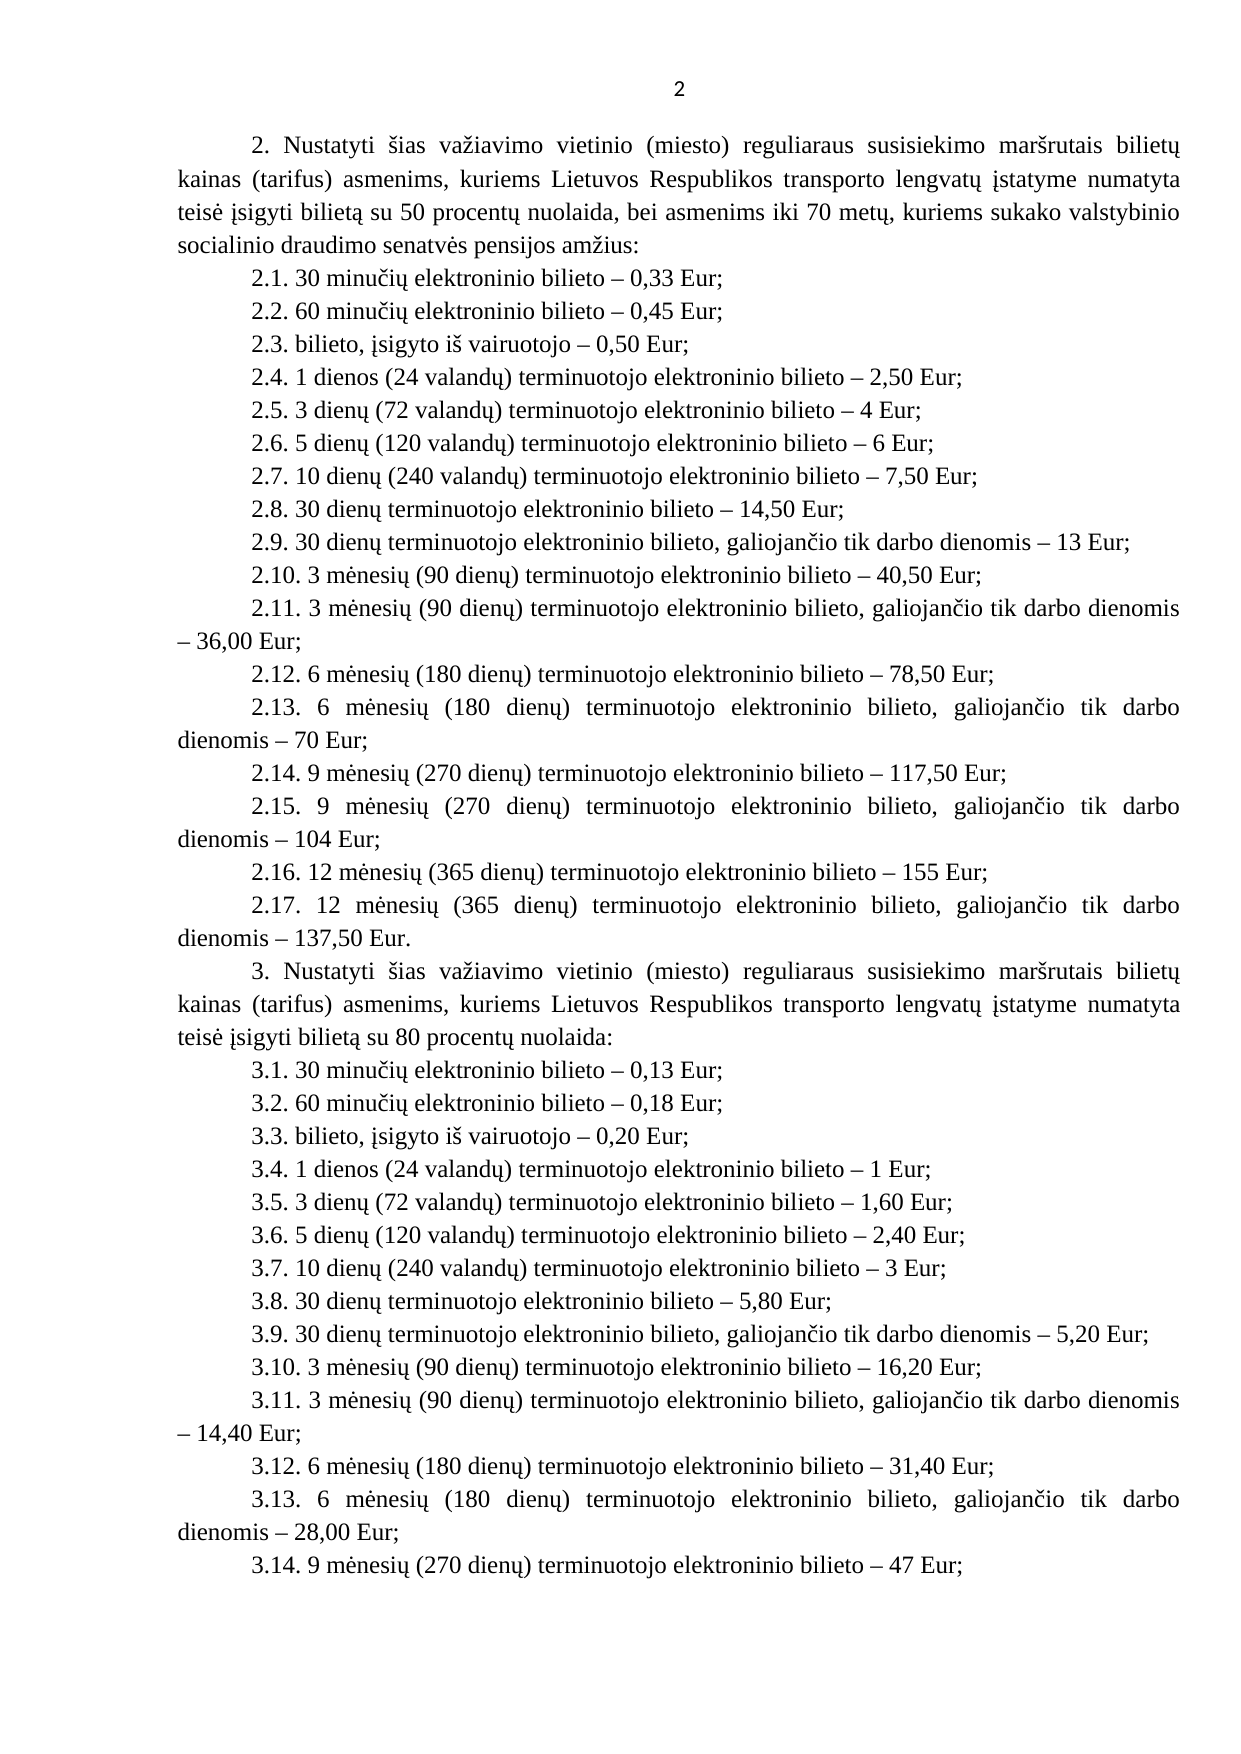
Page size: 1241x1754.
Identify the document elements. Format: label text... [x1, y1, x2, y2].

text 2.15. 9 mėnesių (270 dienų) terminuotojo elektroninio bilieto, galiojančio tik darbo dienomis – 104 Eur; [177, 791, 1181, 853]
text 2.16. 12 mėnesių (365 dienų) terminuotojo elektroninio bilieto – 155 Eur; [177, 857, 1181, 886]
text 2.13. 6 mėnesių (180 dienų) terminuotojo elektroninio bilieto, galiojančio tik darbo dienomis – 70 Eur; [177, 692, 1181, 754]
text 2.9. 30 dienų terminuotojo elektroninio bilieto, galiojančio tik darbo dienomis – 13 Eur; [177, 527, 1181, 556]
text 2. Nustatyti šias važiavimo vietinio (miesto) reguliaraus susisiekimo maršrutais bilietų kainas (tarifus) asmenims, kuriems Lietuvos Respublikos transporto lengvatų įstatyme numatyta teisė įsigyti bilietą su 50 procentų nuolaida, bei asmenims iki 70 metų, kuriems sukako valstybinio socialinio draudimo senatvės pensijos amžius: [177, 131, 1181, 258]
text 2.14. 9 mėnesių (270 dienų) terminuotojo elektroninio bilieto – 117,50 Eur; [177, 758, 1181, 787]
text 3.4. 1 dienos (24 valandų) terminuotojo elektroninio bilieto – 1 Eur; [177, 1154, 1181, 1183]
text 2.5. 3 dienų (72 valandų) terminuotojo elektroninio bilieto – 4 Eur; [177, 395, 1181, 423]
text 2.17. 12 mėnesių (365 dienų) terminuotojo elektroninio bilieto, galiojančio tik darbo dienomis – 137,50 Eur. [177, 890, 1181, 952]
text 3.12. 6 mėnesių (180 dienų) terminuotojo elektroninio bilieto – 31,40 Eur; [177, 1451, 1181, 1480]
text 2.7. 10 dienų (240 valandų) terminuotojo elektroninio bilieto – 7,50 Eur; [177, 461, 1181, 489]
text 2.12. 6 mėnesių (180 dienų) terminuotojo elektroninio bilieto – 78,50 Eur; [177, 659, 1181, 688]
text 3.2. 60 minučių elektroninio bilieto – 0,18 Eur; [177, 1088, 1181, 1117]
text 3.9. 30 dienų terminuotojo elektroninio bilieto, galiojančio tik darbo dienomis – 5,20 Eur; [177, 1319, 1181, 1348]
text 3.3. bilieto, įsigyto iš vairuotojo – 0,20 Eur; [177, 1121, 1181, 1150]
text 3.8. 30 dienų terminuotojo elektroninio bilieto – 5,80 Eur; [177, 1286, 1181, 1315]
text 3.10. 3 mėnesių (90 dienų) terminuotojo elektroninio bilieto – 16,20 Eur; [177, 1352, 1181, 1381]
text 2.10. 3 mėnesių (90 dienų) terminuotojo elektroninio bilieto – 40,50 Eur; [177, 560, 1181, 589]
text 2.1. 30 minučių elektroninio bilieto – 0,33 Eur; [177, 263, 1181, 291]
text 3.1. 30 minučių elektroninio bilieto – 0,13 Eur; [177, 1055, 1181, 1084]
text 3. Nustatyti šias važiavimo vietinio (miesto) reguliaraus susisiekimo maršrutais bilietų kainas (tarifus) asmenims, kuriems Lietuvos Respublikos transporto lengvatų įstatyme numatyta teisė įsigyti bilietą su 80 procentų nuolaida: [177, 956, 1181, 1051]
text 2.8. 30 dienų terminuotojo elektroninio bilieto – 14,50 Eur; [177, 494, 1181, 523]
text 2.2. 60 minučių elektroninio bilieto – 0,45 Eur; [177, 296, 1181, 324]
text 3.6. 5 dienų (120 valandų) terminuotojo elektroninio bilieto – 2,40 Eur; [177, 1220, 1181, 1249]
text 2.4. 1 dienos (24 valandų) terminuotojo elektroninio bilieto – 2,50 Eur; [177, 362, 1181, 391]
text 2.6. 5 dienų (120 valandų) terminuotojo elektroninio bilieto – 6 Eur; [177, 428, 1181, 457]
text 2.3. bilieto, įsigyto iš vairuotojo – 0,50 Eur; [177, 329, 1181, 357]
text 3.5. 3 dienų (72 valandų) terminuotojo elektroninio bilieto – 1,60 Eur; [177, 1187, 1181, 1216]
text 3.7. 10 dienų (240 valandų) terminuotojo elektroninio bilieto – 3 Eur; [177, 1253, 1181, 1282]
text 3.11. 3 mėnesių (90 dienų) terminuotojo elektroninio bilieto, galiojančio tik darbo dienomis – 14,40 Eur; [177, 1385, 1181, 1447]
text 2.11. 3 mėnesių (90 dienų) terminuotojo elektroninio bilieto, galiojančio tik darbo dienomis – 36,00 Eur; [177, 593, 1181, 655]
text 3.13. 6 mėnesių (180 dienų) terminuotojo elektroninio bilieto, galiojančio tik darbo dienomis – 28,00 Eur; [177, 1484, 1181, 1546]
text 3.14. 9 mėnesių (270 dienų) terminuotojo elektroninio bilieto – 47 Eur; [177, 1551, 1181, 1579]
